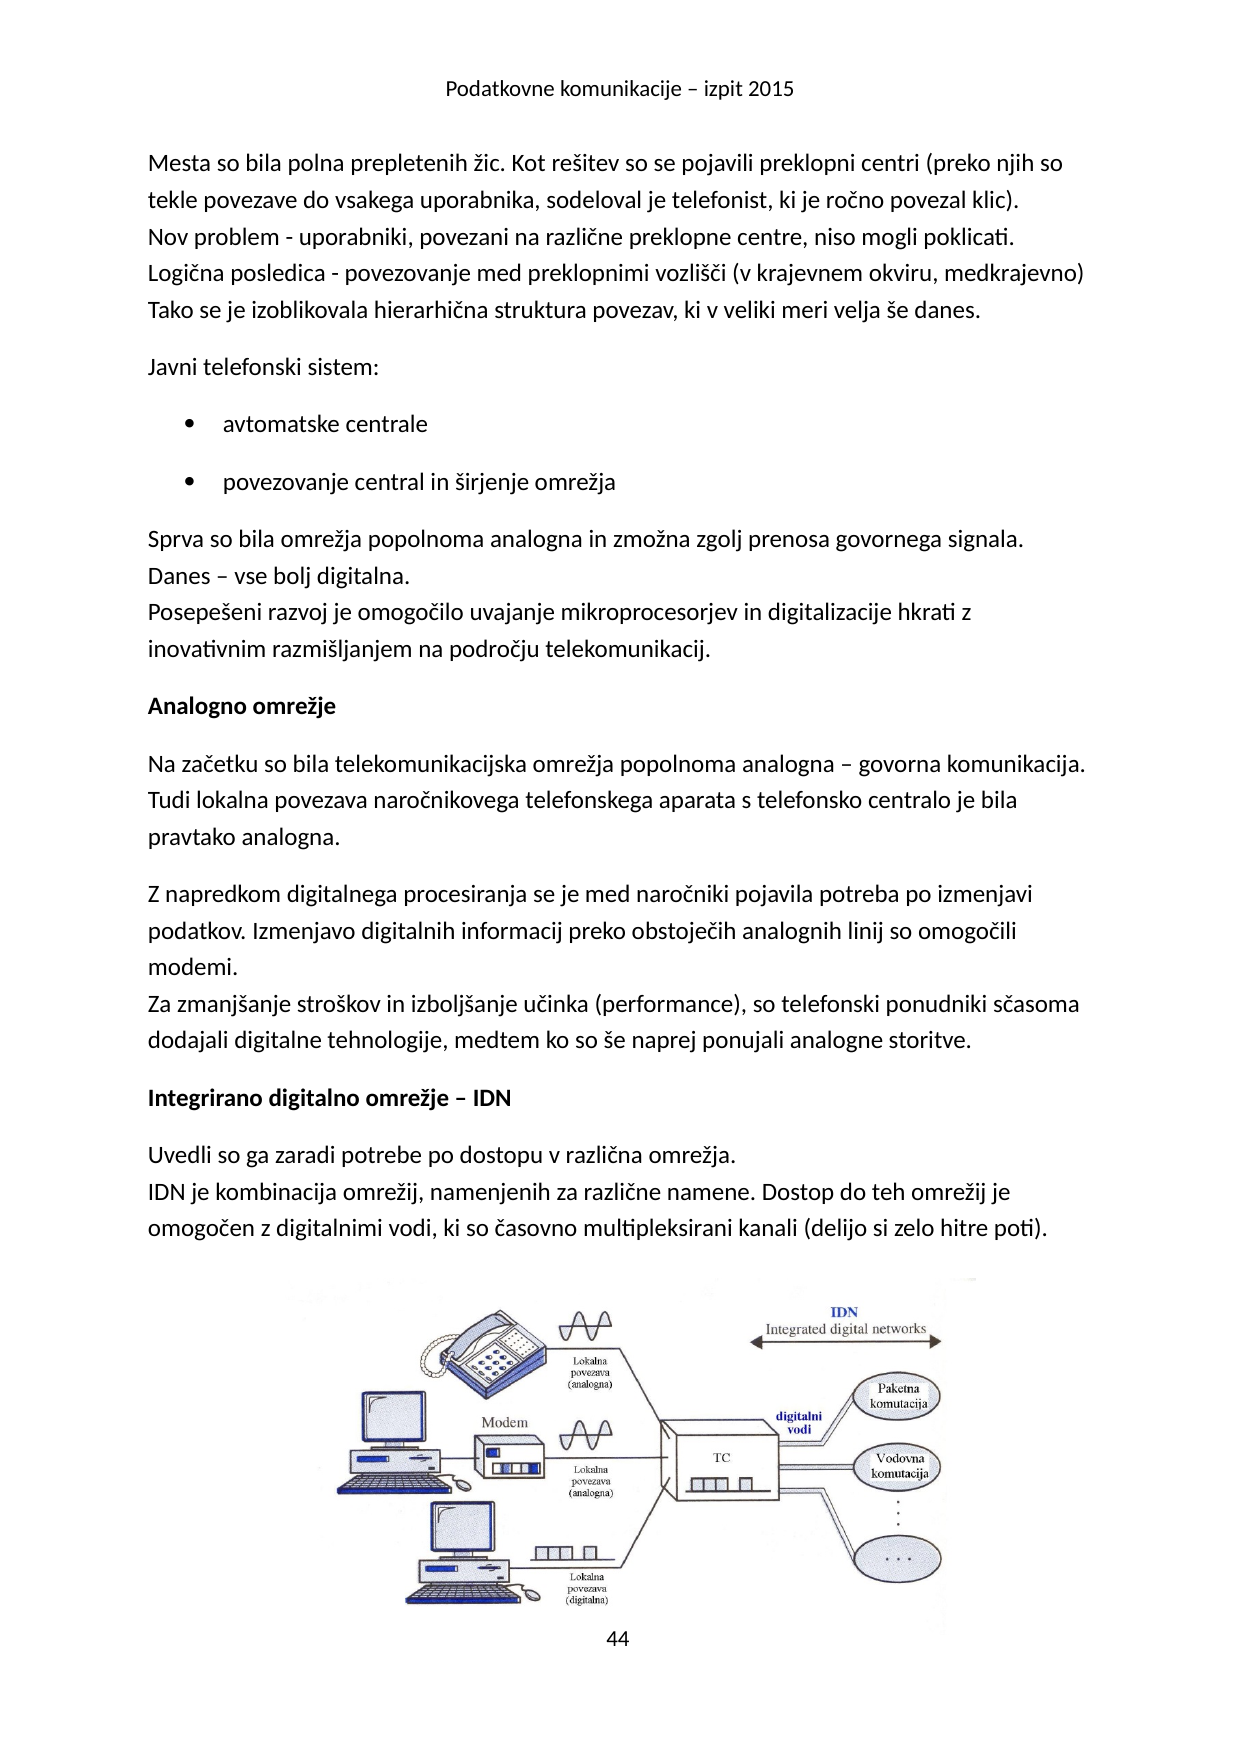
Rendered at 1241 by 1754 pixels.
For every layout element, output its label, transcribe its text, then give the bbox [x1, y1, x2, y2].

text Sprva so bila omrežja popolnoma analogna in zmožna zgolj prenosa govornega signala. Danes – vse bolj digitalna. Posepešeni razvoj je omogočilo uvajanje mikroprocesorjev in digitalizacije hkrati z inovativnim razmišljanjem na področju telekomunikacij. [148, 523, 1093, 664]
text Uvedli so ga zaradi potrebe po dostopu v različna omrežja. IDN je kombinacija omrežij, namenjenih za različne namene. Dostop do teh omrežij je omogočen z digitalnimi vodi, ki so časovno multipleksirani kanali (delijo si zelo hitre poti). [148, 1139, 1093, 1243]
list avtomatske centrale [185, 409, 1093, 439]
text Javni telefonski sistem: [148, 351, 1093, 382]
text Mesta so bila polna prepletenih žic. Kot rešitev so se pojavili preklopni centri (preko njih so tekle povezave do vsakega uporabnika, sodeloval je telefonist, ki je ročno povezal klic). Nov problem - uporabniki, povezani na različne preklopne centre, niso mogli poklicati. Logična posledica - povezovanje med preklopnimi vozlišči (v krajevnem okviru, medkrajevno) Tako se je izoblikovala hierarhična struktura povezav, ki v veliki meri velja še danes. [148, 148, 1093, 324]
text Z napredkom digitalnega procesiranja se je med naročniki pojavila potreba po izmenjavi podatkov. Izmenjavo digitalnih informacij preko obstoječih analognih linij so omogočili modemi. Za zmanjšanje stroškov in izboljšanje učinka (performance), so telefonski ponudniki sčasoma dodajali digitalne tehnologije, medtem ko so še naprej ponujali analogne storitve. [148, 878, 1093, 1055]
text Na začetku so bila telekomunikacijska omrežja popolnoma analogna – govorna komunikacija. Tudi lokalna povezava naročnikovega telefonskega aparata s telefonsko centralo je bila pravtako analogna. [148, 748, 1093, 852]
list povezovanje central in širjenje omrežja [185, 466, 1093, 497]
text Analogno omrežje [148, 691, 1093, 721]
picture [303, 1278, 977, 1639]
text Integrirano digitalno omrežje – IDN [148, 1082, 1093, 1113]
